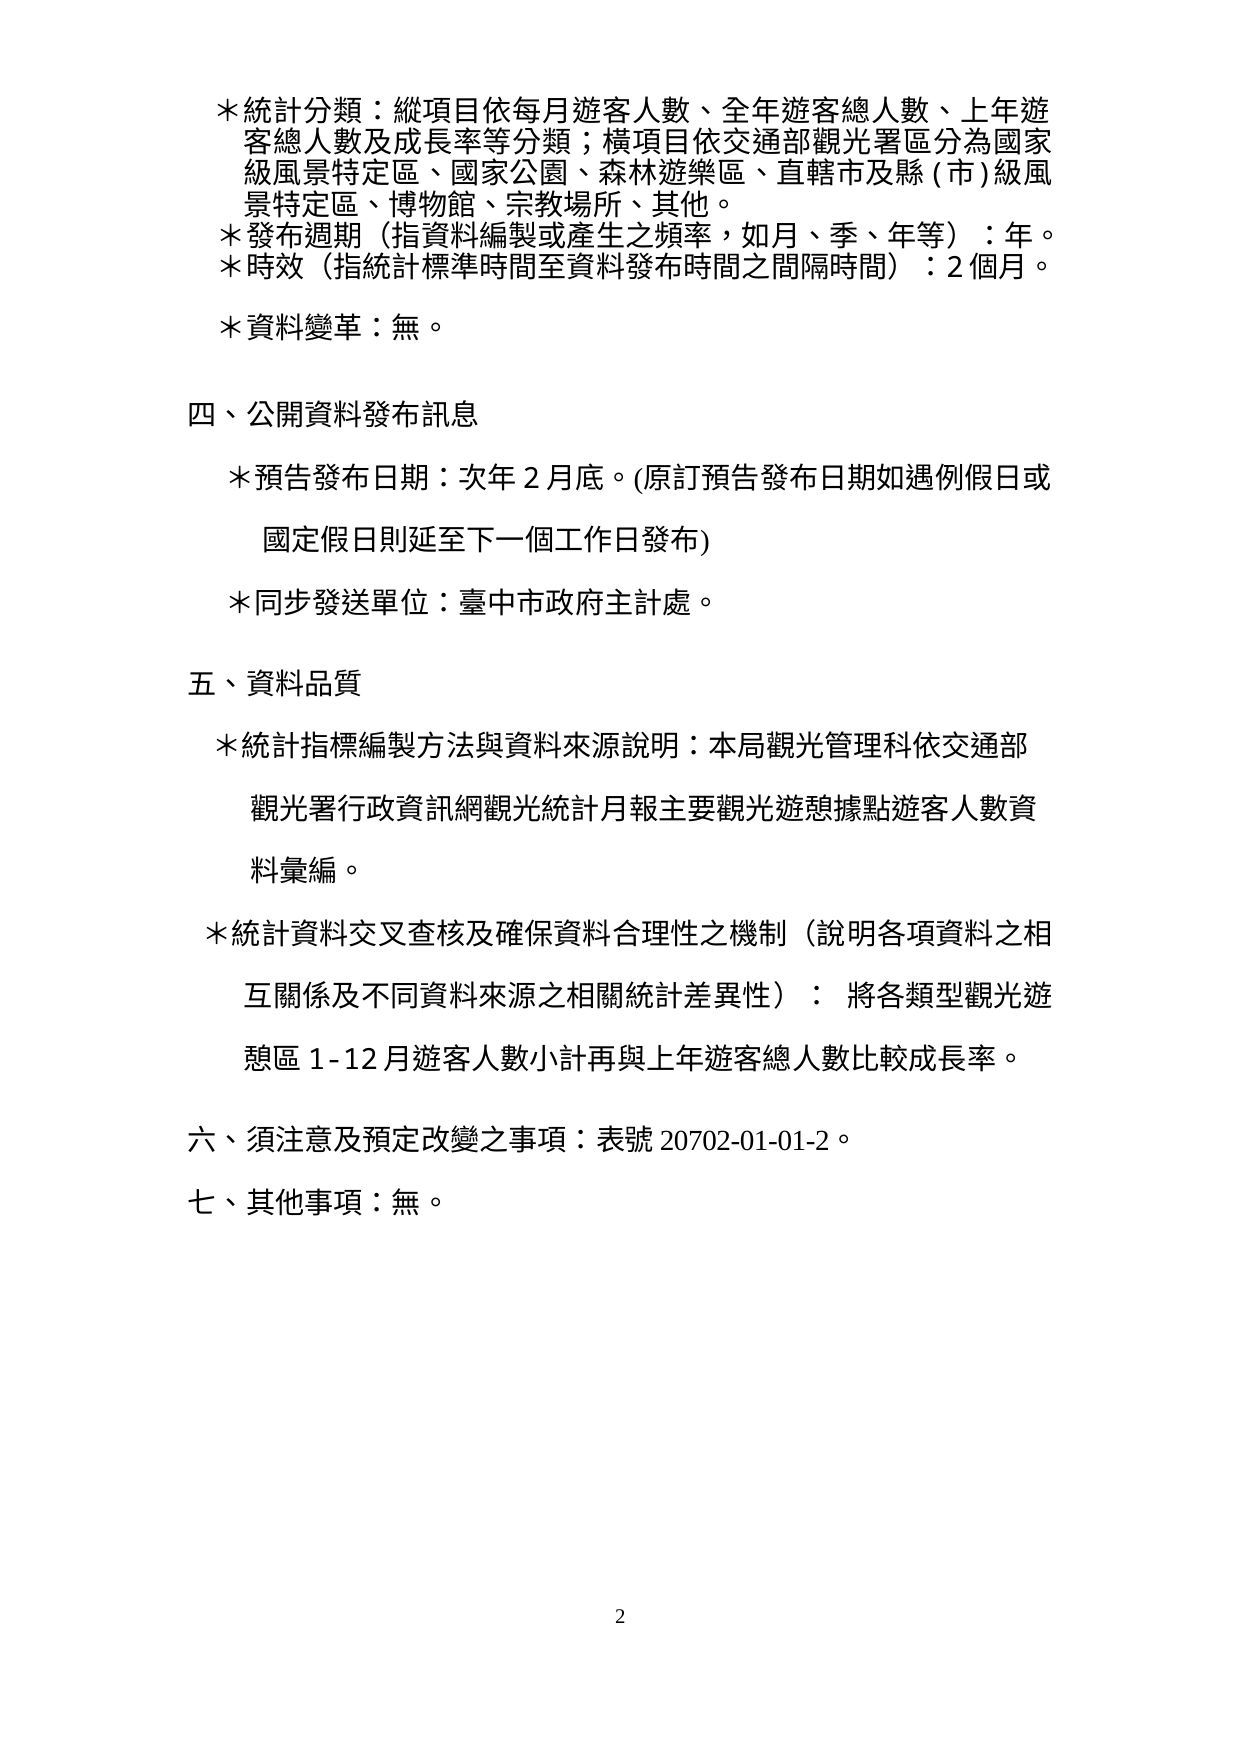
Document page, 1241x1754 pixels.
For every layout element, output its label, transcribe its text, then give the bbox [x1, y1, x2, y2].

text ＊同步發送單位：臺中市政府主計處。 [225, 559, 1053, 621]
text ＊資料變革：無。 [187, 284, 1053, 346]
text 五、資料品質 [187, 640, 1053, 702]
text ＊統計指標編製方法與資料來源說明：本局觀光管理科依交通部觀光署行政資訊網觀光統計月報主要觀光遊憩據點遊客人數資料彙編。 [212, 702, 1053, 890]
text ＊統計資料交叉查核及確保資料合理性之機制（說明各項資料之相互關係及不同資料來源之相關統計差異性）： 將各類型觀光遊憩區1-12月遊客人數小計再與上年遊客總人數比較成長率。 [187, 890, 1053, 1077]
text ＊預告發布日期：次年2月底。(原訂預告發布日期如遇例假日或國定假日則延至下一個工作日發布) [225, 434, 1053, 559]
text ＊時效（指統計標準時間至資料發布時間之間隔時間）：2個月。 [187, 252, 1053, 284]
text ＊發布週期（指資料編製或產生之頻率，如月、季、年等）：年。 [187, 221, 1053, 252]
text ＊統計分類：縱項目依每月遊客人數、全年遊客總人數、上年遊客總人數及成長率等分類；橫項目依交通部觀光署區分為國家級風景特定區、國家公園、森林遊樂區、直轄市及縣(市)級風景特定區、博物館、宗教場所、其他。 [214, 96, 1053, 221]
text 六、須注意及預定改變之事項：表號20702-01-01-2。 [187, 1096, 1053, 1159]
text 四、公開資料發布訊息 [187, 371, 1053, 434]
text 七、其他事項：無。 [187, 1159, 1053, 1221]
